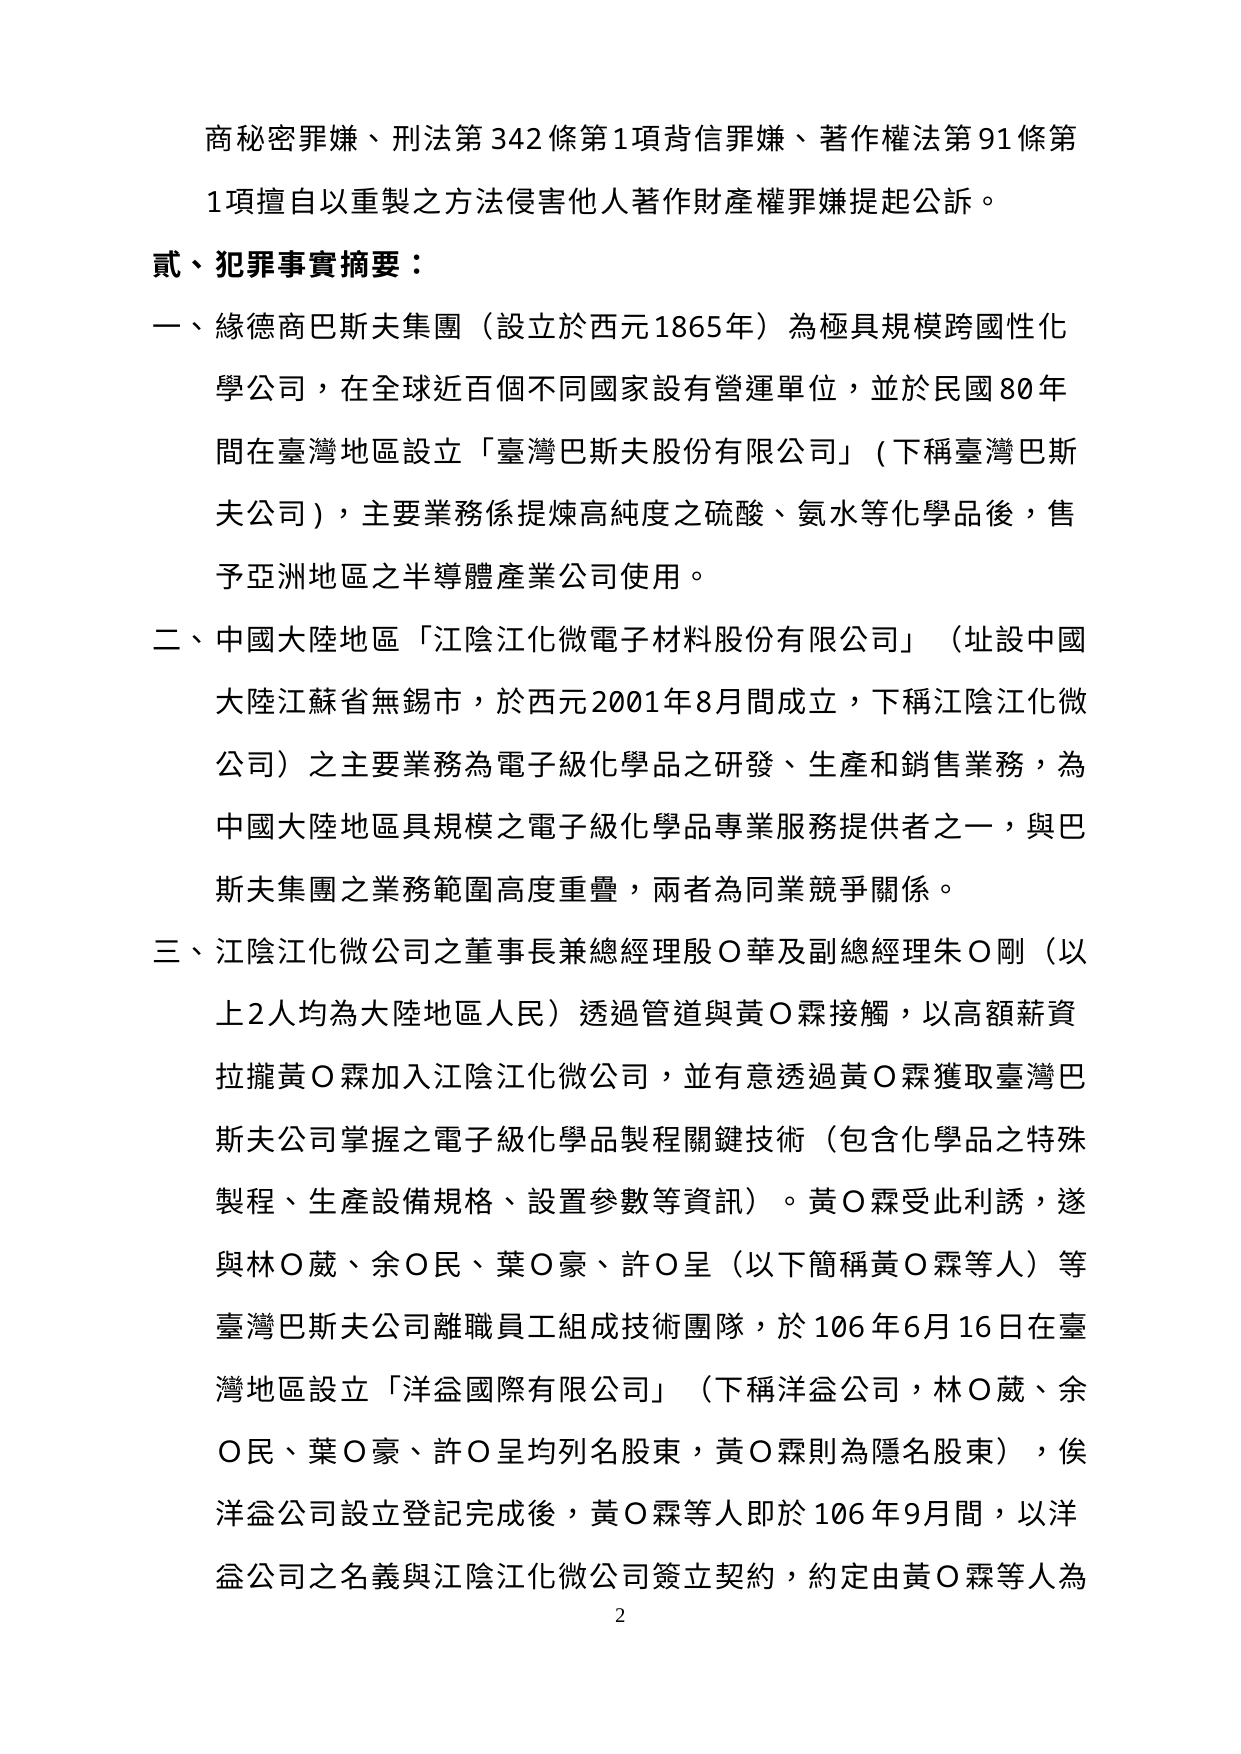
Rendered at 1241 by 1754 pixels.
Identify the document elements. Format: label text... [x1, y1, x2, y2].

text 貳、犯罪事實摘要： [151, 221, 1089, 283]
text 本署檢察官呂象吾指揮內政部警政署刑事警察局等單位偵辦臺灣巴斯夫股份有限公司全球性電子材料業務工程部門總監黃Ｏ霖（男、45歲）、前工程部門最高主管林Ｏ葳（男、55歲）、前生產部門業務經理余Ｏ民（男、45歲）及葉Ｏ豪（男、45歲）、前生產部門組長許Ｏ呈(男、44歲)等5人涉嫌營業秘密法等一案，偵查終結，被告黃Ｏ霖等5 人均依營業秘密法第13條之2第1項意圖在大陸地區使用而侵害營業秘密罪嫌、刑法第317條洩露工商秘密罪嫌、刑法第342條第1項背信罪嫌、著作權法第91條第1項擅自以重製之方法侵害他人著作財產權罪嫌提起公訴。 [201, 96, 1089, 221]
text 三、江陰江化微公司之董事長兼總經理殷Ｏ華及副總經理朱Ｏ剛（以上2人均為大陸地區人民）透過管道與黃Ｏ霖接觸，以高額薪資拉攏黃Ｏ霖加入江陰江化微公司，並有意透過黃Ｏ霖獲取臺灣巴斯夫公司掌握之電子級化學品製程關鍵技術（包含化學品之特殊製程、生產設備規格、設置參數等資訊）。黃Ｏ霖受此利誘，遂與林Ｏ葳、余Ｏ民、葉Ｏ豪、許Ｏ呈（以下簡稱黃Ｏ霖等人）等臺灣巴斯夫公司離職員工組成技術團隊，於106年6月16日在臺灣地區設立「洋益國際有限公司」（下稱洋益公司，林Ｏ葳、余Ｏ民、葉Ｏ豪、許Ｏ呈均列名股東，黃Ｏ霖則為隱名股東），俟洋益公司設立登記完成後，黃Ｏ霖等人即於106年9月間，以洋益公司之名義與江陰江化微公司簽立契約，約定由黃Ｏ霖等人為 [151, 908, 1089, 1596]
text 一、緣德商巴斯夫集團（設立於西元1865年）為極具規模跨國性化學公司，在全球近百個不同國家設有營運單位，並於民國80年間在臺灣地區設立「臺灣巴斯夫股份有限公司」(下稱臺灣巴斯夫公司)，主要業務係提煉高純度之硫酸、氨水等化學品後，售予亞洲地區之半導體產業公司使用。 [151, 283, 1089, 596]
text 二、中國大陸地區「江陰江化微電子材料股份有限公司」（址設中國大陸江蘇省無錫市，於西元2001年8月間成立，下稱江陰江化微公司）之主要業務為電子級化學品之研發、生產和銷售業務，為中國大陸地區具規模之電子級化學品專業服務提供者之一，與巴斯夫集團之業務範圍高度重疊，兩者為同業競爭關係。 [151, 596, 1089, 908]
